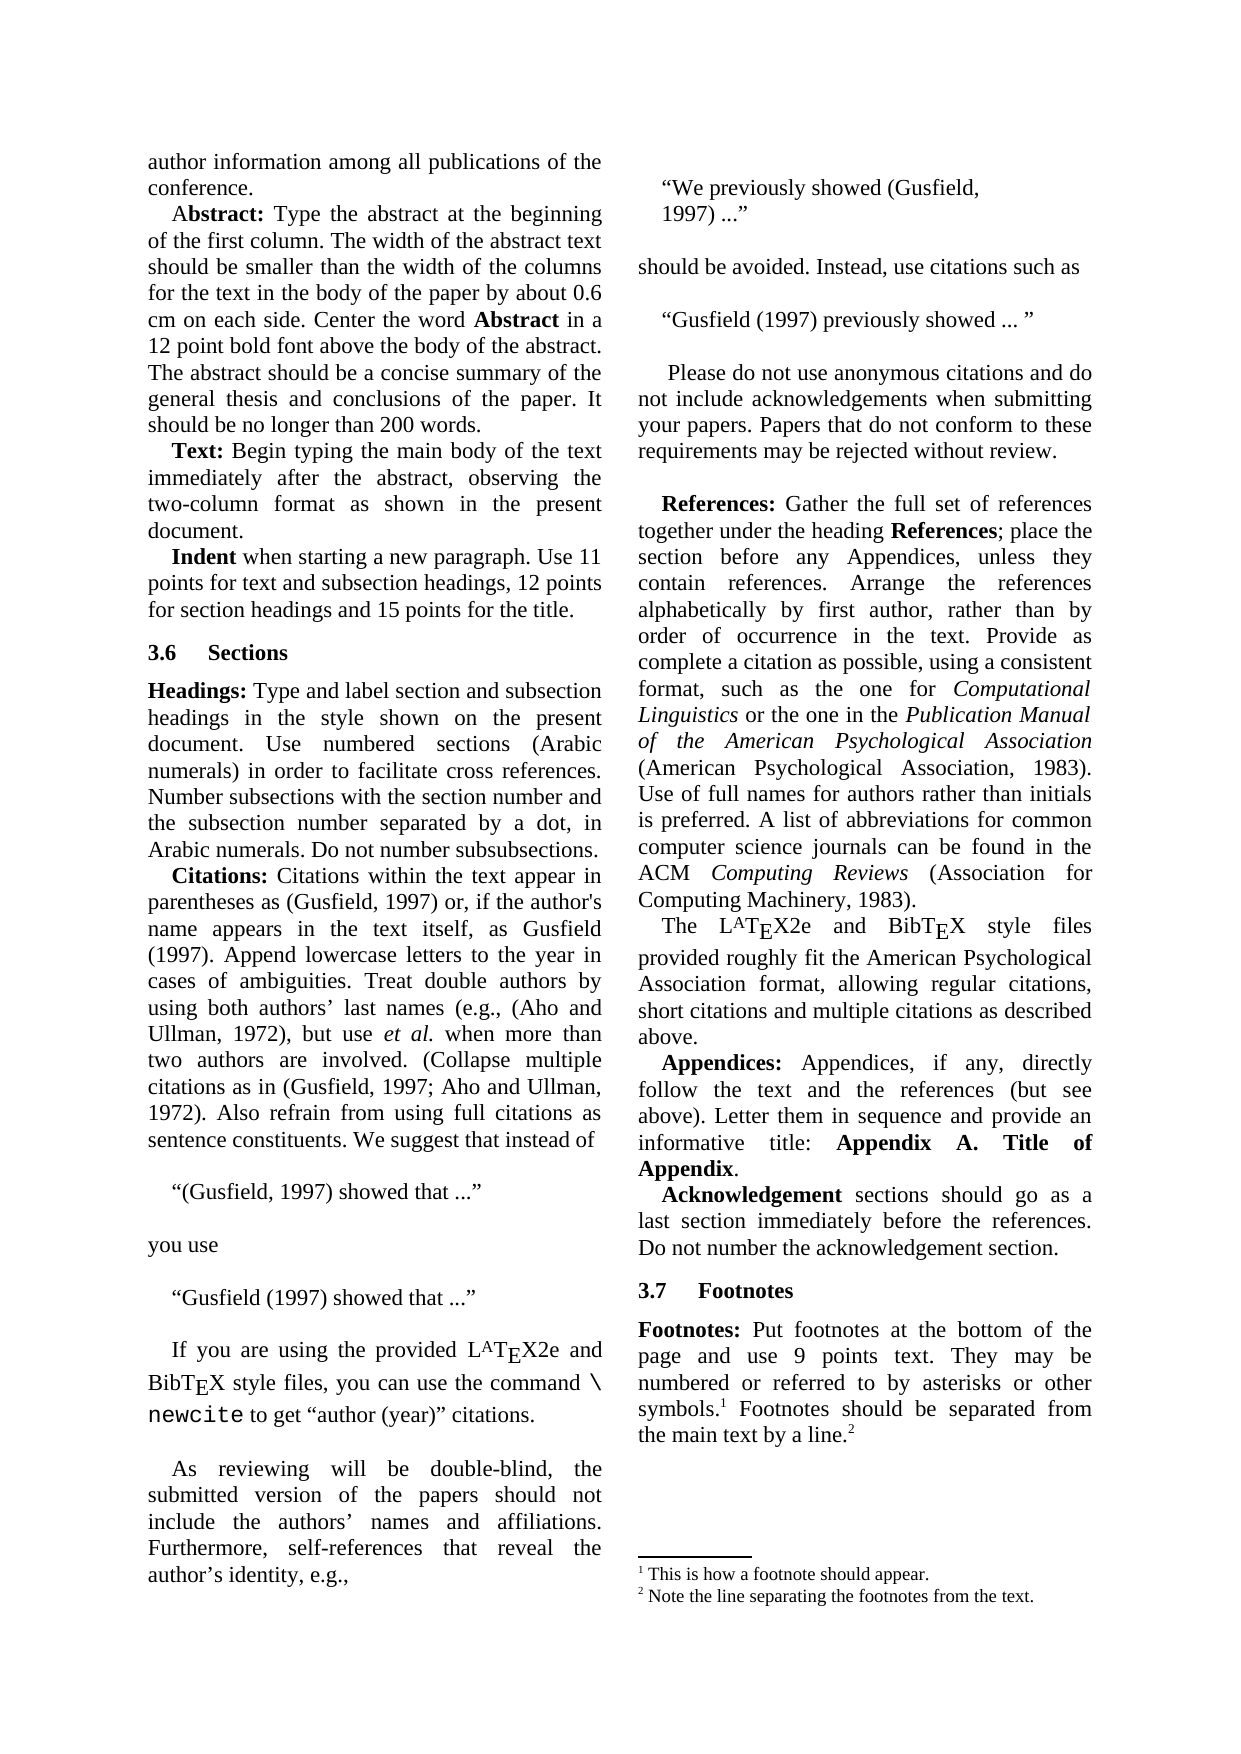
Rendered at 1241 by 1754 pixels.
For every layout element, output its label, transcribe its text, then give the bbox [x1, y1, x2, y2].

text The LATEX2e and BibTEX style files provided roughly fit the American Psychological Association format, allowing regular citations, short citations and multiple citations as described above. [638, 912, 1092, 1049]
text “We previously showed (Gusfield, [638, 174, 1092, 200]
text References: Gather the full set of references together under the heading References; place the section before any Appendices, unless they contain references. Arrange the references alphabetically by first author, rather than by order of occurrence in the text. Provide as complete a citation as possible, using a consistent format, such as the one for Computational Linguistics or the one in the Publication Manual of the American Psychological Association (American Psychological Association, 1983). Use of full names for authors rather than initials is preferred. A list of abbreviations for common computer science journals can be found in the ACM Computing Reviews (Association for Computing Machinery, 1983). [638, 490, 1092, 912]
text “Gusfield (1997) showed that ...” [148, 1284, 602, 1310]
subtitle Sections [148, 639, 602, 665]
subtitle Footnotes [638, 1277, 1092, 1303]
text Text: Begin typing the main body of the text immediately after the abstract, observing the two-column format as shown in the present document. [148, 438, 602, 543]
text 1997) ...” [638, 200, 1092, 227]
text This is how a footnote should appear. [638, 1563, 1092, 1585]
text you use [148, 1231, 602, 1257]
text Indent when starting a new paragraph. Use 11 points for text and subsection headings, 12 points for section headings and 15 points for the title. [148, 543, 602, 622]
text Note the line separating the footnotes from the text. [638, 1585, 1092, 1606]
text “(Gusfield, 1997) showed that ...” [148, 1178, 602, 1205]
text Footnotes: Put footnotes at the bottom of the page and use 9 points text. They may be numbered or referred to by asterisks or other symbols. Footnotes should be separated from the main text by a line. [638, 1316, 1092, 1448]
text “Gusfield (1997) previously showed ... ” [638, 306, 1092, 332]
text author information among all publications of the conference. [148, 148, 602, 200]
text As reviewing will be double-blind, the submitted version of the papers should not include the authors’ names and affiliations. Furthermore, self-references that reveal the author’s identity, e.g., [148, 1455, 602, 1587]
text Abstract: Type the abstract at the beginning of the first column. The width of the abstract text should be smaller than the width of the columns for the text in the body of the paper by about 0.6 cm on each side. Center the word Abstract in a 12 point bold font above the body of the abstract. The abstract should be a concise summary of the general thesis and conclusions of the paper. It should be no longer than 200 words. [148, 200, 602, 438]
text Appendices: Appendices, if any, directly follow the text and the references (but see above). Letter them in sequence and provide an informative title: Appendix A. Title of Appendix. [638, 1049, 1092, 1181]
text Acknowledgement sections should go as a last section immediately before the references. Do not number the acknowledgement section. [638, 1181, 1092, 1260]
text should be avoided. Instead, use citations such as [638, 253, 1092, 279]
text Please do not use anonymous citations and do not include acknowledgements when submitting your papers. Papers that do not conform to these requirements may be rejected without review. [638, 358, 1092, 464]
text If you are using the provided LATEX2e and BibTEX style files, you can use the command \newcite to get “author (year)” citations. [148, 1336, 602, 1429]
text Headings: Type and label section and subsection headings in the style shown on the present document. Use numbered sections (Arabic numerals) in order to facilitate cross references. Number subsections with the section number and the subsection number separated by a dot, in Arabic numerals. Do not number subsubsections. [148, 678, 602, 862]
text Citations: Citations within the text appear in parentheses as (Gusfield, 1997) or, if the author's name appears in the text itself, as Gusfield (1997). Append lowercase letters to the year in cases of ambiguities. Treat double authors by using both authors’ last names (e.g., (Aho and Ullman, 1972), but use et al. when more than two authors are involved. (Collapse multiple citations as in (Gusfield, 1997; Aho and Ullman, 1972). Also refrain from using full citations as sentence constituents. We suggest that instead of [148, 862, 602, 1152]
